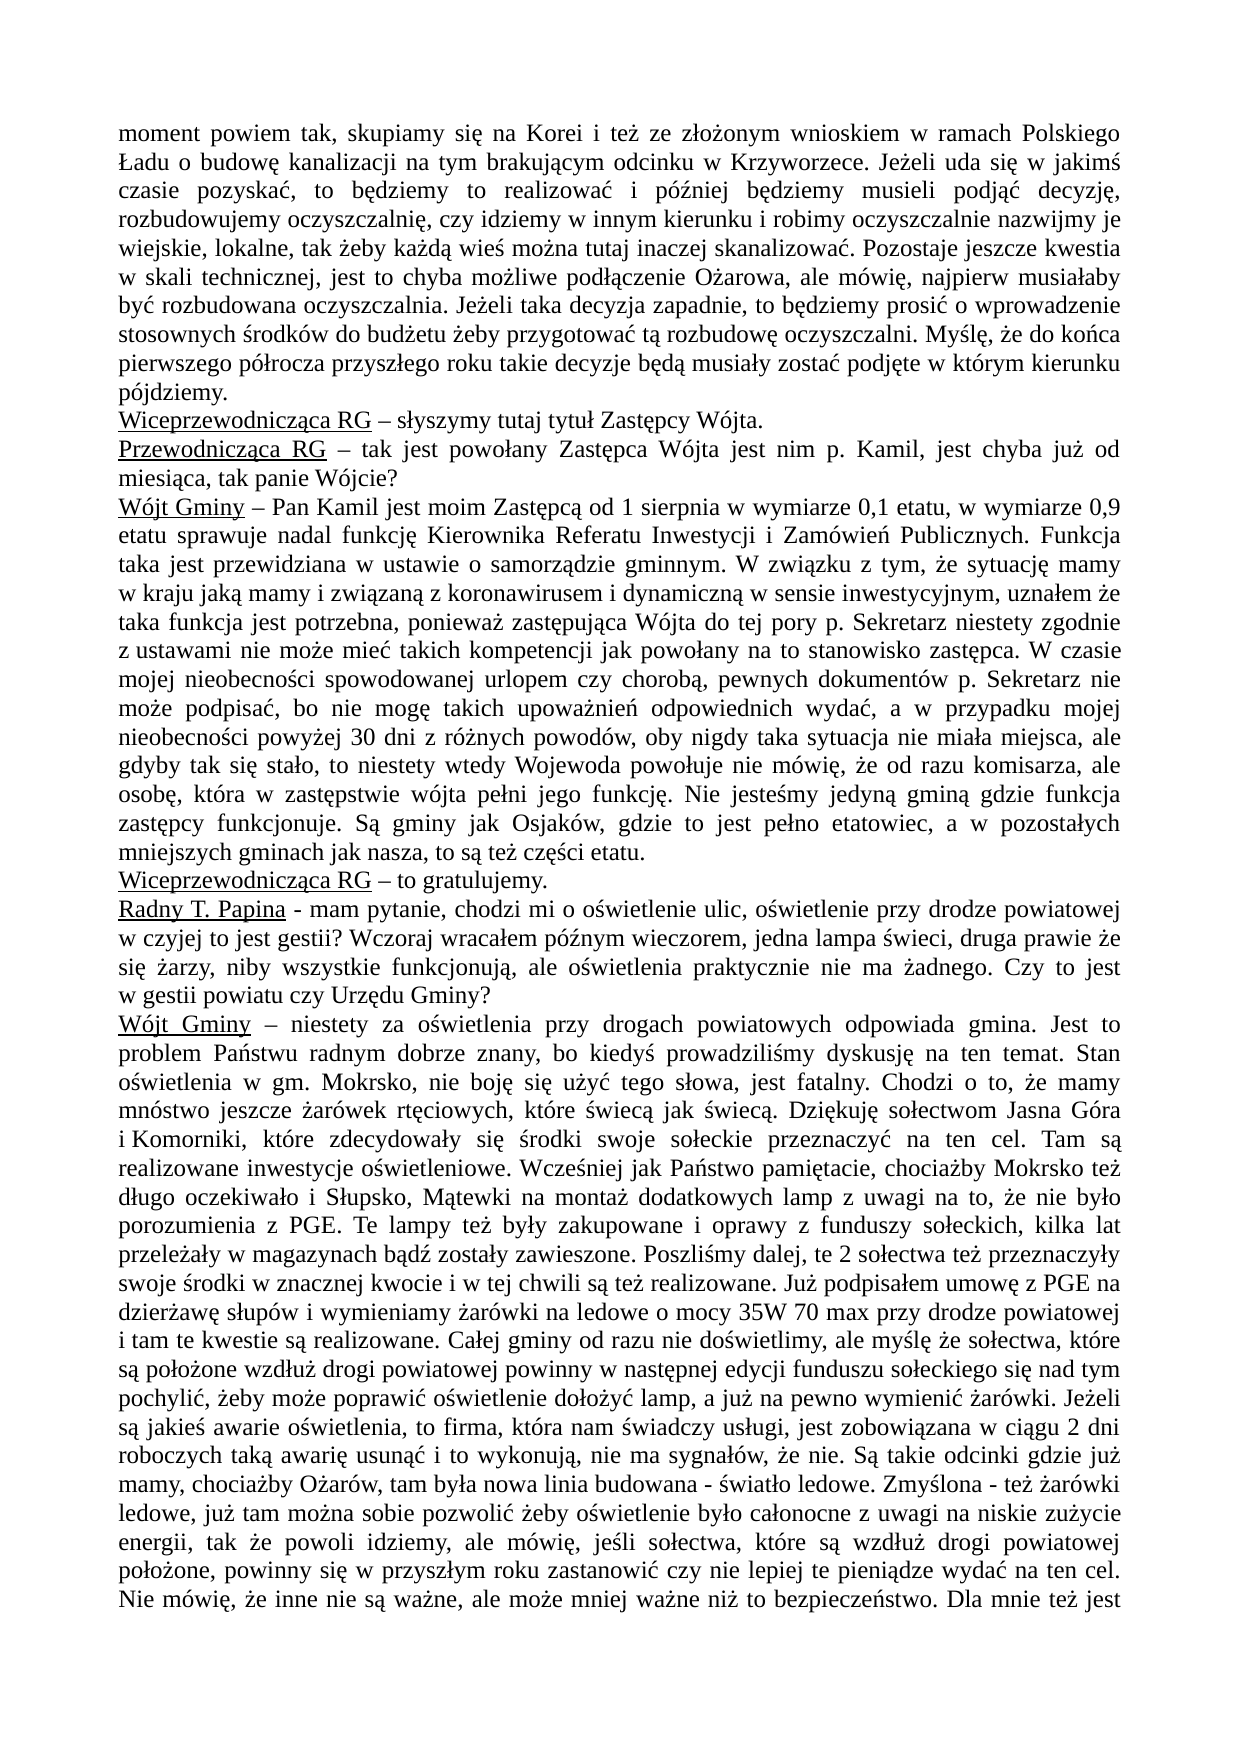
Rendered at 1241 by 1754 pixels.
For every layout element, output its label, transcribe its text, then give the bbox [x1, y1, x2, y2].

text Wiceprzewodnicząca RG – to gratulujemy. [118, 866, 1122, 894]
text Wójt Gminy – Pan Kamil jest moim Zastępcą od 1 sierpnia w wymiarze 0,1 etatu, w wymiarze 0,9 etatu sprawuje nadal funkcję Kierownika Referatu Inwestycji i Zamówień Publicznych. Funkcja taka jest przewidziana w ustawie o samorządzie gminnym. W związku z tym, że sytuację mamy w kraju jaką mamy i związaną z koronawirusem i dynamiczną w sensie inwestycyjnym, uznałem że taka funkcja jest potrzebna, ponieważ zastępująca Wójta do tej pory p. Sekretarz niestety zgodnie z ustawami nie może mieć takich kompetencji jak powołany na to stanowisko zastępca. W czasie mojej nieobecności spowodowanej urlopem czy chorobą, pewnych dokumentów p. Sekretarz nie może podpisać, bo nie mogę takich upoważnień odpowiednich wydać, a w przypadku mojej nieobecności powyżej 30 dni z różnych powodów, oby nigdy taka sytuacja nie miała miejsca, ale gdyby tak się stało, to niestety wtedy Wojewoda powołuje nie mówię, że od razu komisarza, ale osobę, która w zastępstwie wójta pełni jego funkcję. Nie jesteśmy jedyną gminą gdzie funkcja zastępcy funkcjonuje. Są gminy jak Osjaków, gdzie to jest pełno etatowiec, a w pozostałych mniejszych gminach jak nasza, to są też części etatu. [118, 492, 1122, 866]
text Wiceprzewodnicząca RG – słyszymy tutaj tytuł Zastępcy Wójta. [118, 406, 1122, 434]
text Wójt Gminy – niestety za oświetlenia przy drogach powiatowych odpowiada gmina. Jest to problem Państwu radnym dobrze znany, bo kiedyś prowadziliśmy dyskusję na ten temat. Stan oświetlenia w gm. Mokrsko, nie boję się użyć tego słowa, jest fatalny. Chodzi o to, że mamy mnóstwo jeszcze żarówek rtęciowych, które świecą jak świecą. Dziękuję sołectwom Jasna Góra i Komorniki, które zdecydowały się środki swoje sołeckie przeznaczyć na ten cel. Tam są realizowane inwestycje oświetleniowe. Wcześniej jak Państwo pamiętacie, chociażby Mokrsko też długo oczekiwało i Słupsko, Mątewki na montaż dodatkowych lamp z uwagi na to, że nie było porozumienia z PGE. Te lampy też były zakupowane i oprawy z funduszy sołeckich, kilka lat przeleżały w magazynach bądź zostały zawieszone. Poszliśmy dalej, te 2 sołectwa też przeznaczyły swoje środki w znacznej kwocie i w tej chwili są też realizowane. Już podpisałem umowę z PGE na dzierżawę słupów i wymieniamy żarówki na ledowe o mocy 35W 70 max przy drodze powiatowej i tam te kwestie są realizowane. Całej gminy od razu nie doświetlimy, ale myślę że sołectwa, które są położone wzdłuż drogi powiatowej powinny w następnej edycji funduszu sołeckiego się nad tym pochylić, żeby może poprawić oświetlenie dołożyć lamp, a już na pewno wymienić żarówki. Jeżeli są jakieś awarie oświetlenia, to firma, która nam świadczy usługi, jest zobowiązana w ciągu 2 dni roboczych taką awarię usunąć i to wykonują, nie ma sygnałów, że nie. Są takie odcinki gdzie już mamy, chociażby Ożarów, tam była nowa linia budowana - światło ledowe. Zmyślona - też żarówki ledowe, już tam można sobie pozwolić żeby oświetlenie było całonocne z uwagi na niskie zużycie energii, tak że powoli idziemy, ale mówię, jeśli sołectwa, które są wzdłuż drogi powiatowej położone, powinny się w przyszłym roku zastanowić czy nie lepiej te pieniądze wydać na ten cel. Nie mówię, że inne nie są ważne, ale może mniej ważne niż to bezpieczeństwo. Dla mnie też jest [118, 1009, 1122, 1613]
text Radny T. Papina - mam pytanie, chodzi mi o oświetlenie ulic, oświetlenie przy drodze powiatowej w czyjej to jest gestii? Wczoraj wracałem późnym wieczorem, jedna lampa świeci, druga prawie że się żarzy, niby wszystkie funkcjonują, ale oświetlenia praktycznie nie ma żadnego. Czy to jest w gestii powiatu czy Urzędu Gminy? [118, 894, 1122, 1009]
text moment powiem tak, skupiamy się na Korei i też ze złożonym wnioskiem w ramach Polskiego Ładu o budowę kanalizacji na tym brakującym odcinku w Krzyworzece. Jeżeli uda się w jakimś czasie pozyskać, to będziemy to realizować i później będziemy musieli podjąć decyzję, rozbudowujemy oczyszczalnię, czy idziemy w innym kierunku i robimy oczyszczalnie nazwijmy je wiejskie, lokalne, tak żeby każdą wieś można tutaj inaczej skanalizować. Pozostaje jeszcze kwestia w skali technicznej, jest to chyba możliwe podłączenie Ożarowa, ale mówię, najpierw musiałaby być rozbudowana oczyszczalnia. Jeżeli taka decyzja zapadnie, to będziemy prosić o wprowadzenie stosownych środków do budżetu żeby przygotować tą rozbudowę oczyszczalni. Myślę, że do końca pierwszego półrocza przyszłego roku takie decyzje będą musiały zostać podjęte w którym kierunku pójdziemy. [118, 118, 1122, 406]
text Przewodnicząca RG – tak jest powołany Zastępca Wójta jest nim p. Kamil, jest chyba już od miesiąca, tak panie Wójcie? [118, 434, 1122, 492]
